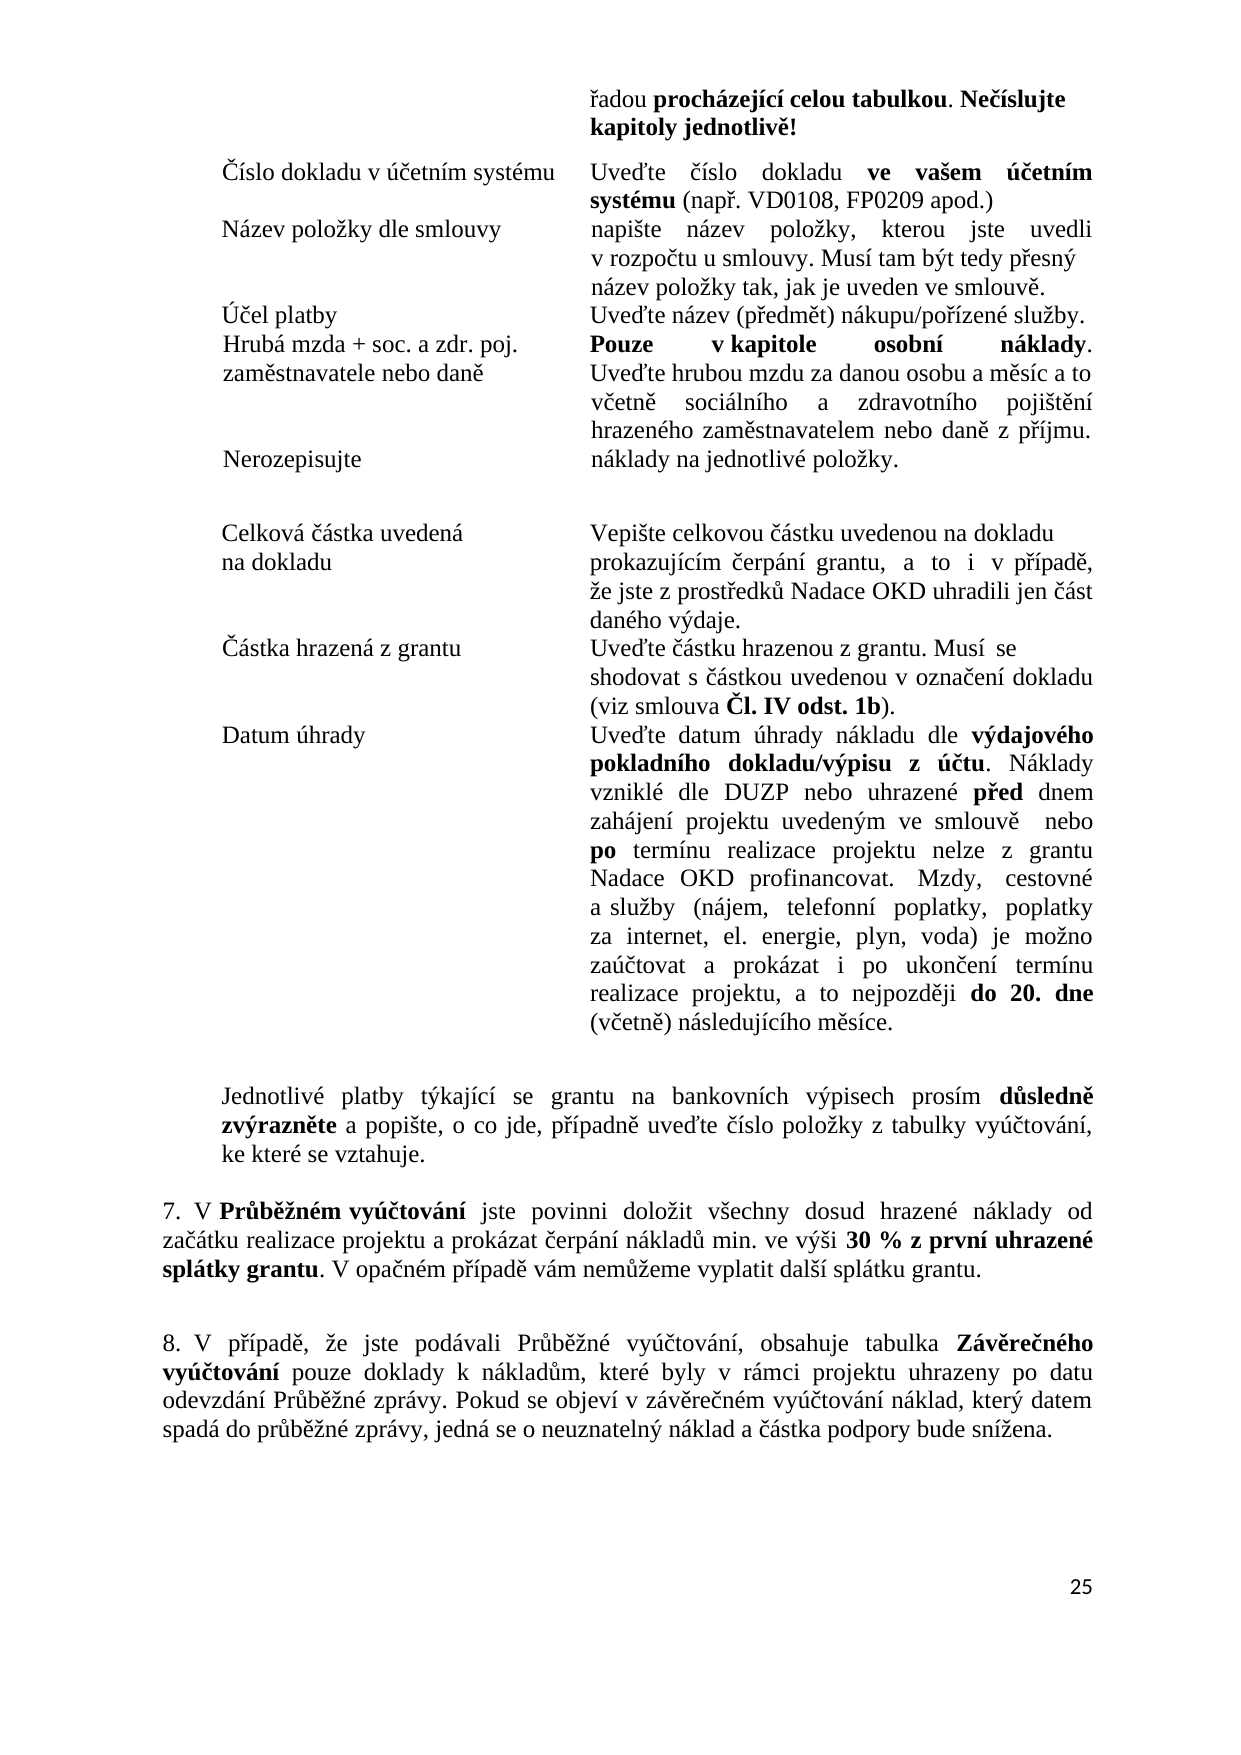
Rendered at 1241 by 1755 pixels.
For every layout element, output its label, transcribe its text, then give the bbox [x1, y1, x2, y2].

text Datum úhrady Uveďte datum úhrady nákladu dle výdajového pokladního dokladu/výpisu z účtu. Náklady vzniklé dle DUZP nebo uhrazené před dnem zahájení projektu uvedeným ve smlouvě nebo po termínu realizace projektu nelze z grantu Nadace OKD profinancovat. Mzdy, cestovné a služby (nájem, telefonní poplatky, poplatky za internet, el. energie, plyn, voda) je možno zaúčtovat a prokázat i po ukončení termínu realizace projektu, a to nejpozději do 20. dne (včetně) následujícího měsíce. [222, 720, 1093, 1036]
text v rozpočtu u smlouvy. Musí tam být tedy přesný název položky tak, jak je uveden ve smlouvě. [591, 243, 1089, 300]
text Nerozepisujte náklady na jednotlivé položky. [223, 444, 1166, 473]
text Částka hrazená z grantu Uveďte částku hrazenou z grantu. Musí se [222, 633, 1166, 662]
text včetně sociálního a zdravotního pojištění hrazeného zaměstnavatelem nebo daně z příjmu. [591, 387, 1093, 444]
text Jednotlivé platby týkající se grantu na bankovních výpisech prosím důsledně zvýrazněte a popište, o co jde, případně uveďte číslo položky z tabulky vyúčtování, ke které se vztahuje. [221, 1081, 1094, 1167]
text Celková částka uvedená Vepište celkovou částku uvedenou na dokladu [221, 518, 1166, 547]
text Účel platby Uveďte název (předmět) nákupu/pořízené služby. Hrubá mzda + soc. a zdr. poj. Pouze v kapitole osobní náklady. zaměstnavatele nebo daně Uveďte hrubou mzdu za danou osobu a měsíc a to [221, 300, 1093, 387]
text Číslo dokladu v účetním systému Uveďte číslo dokladu ve vašem účetním [222, 158, 1166, 185]
list V případě, že jste podávali Průběžné vyúčtování, obsahuje tabulka Závěrečného vyúčtování pouze doklady k nákladům, které byly v rámci projektu uhrazeny po datu odevzdání Průběžné zprávy. Pokud se objeví v závěrečném vyúčtování náklad, který datem spadá do průběžné zprávy, jedná se o neuznatelný náklad a částka podpory bude snížena. [162, 1328, 1093, 1443]
text Název položky dle smlouvy napište název položky, kterou jste uvedli [221, 214, 1166, 243]
text shodovat s částkou uvedenou v označení dokladu (viz smlouva Čl. IV odst. 1b). [590, 662, 1093, 720]
text systému (např. VD0108, FP0209 apod.) [590, 185, 1166, 214]
subtitle řadou procházející celou tabulkou. Nečíslujte kapitoly jednotlivě! [590, 84, 1089, 141]
text na dokladu prokazujícím čerpání grantu, a to i v případě, že jste z prostředků Nadace OKD uhradili jen část daného výdaje. [221, 547, 1093, 633]
list V Průběžném vyúčtování jste povinni doložit všechny dosud hrazené náklady od začátku realizace projektu a prokázat čerpání nákladů min. ve výši 30 % z první uhrazené splátky grantu. V opačném případě vám nemůžeme vyplatit další splátku grantu. [162, 1196, 1093, 1282]
